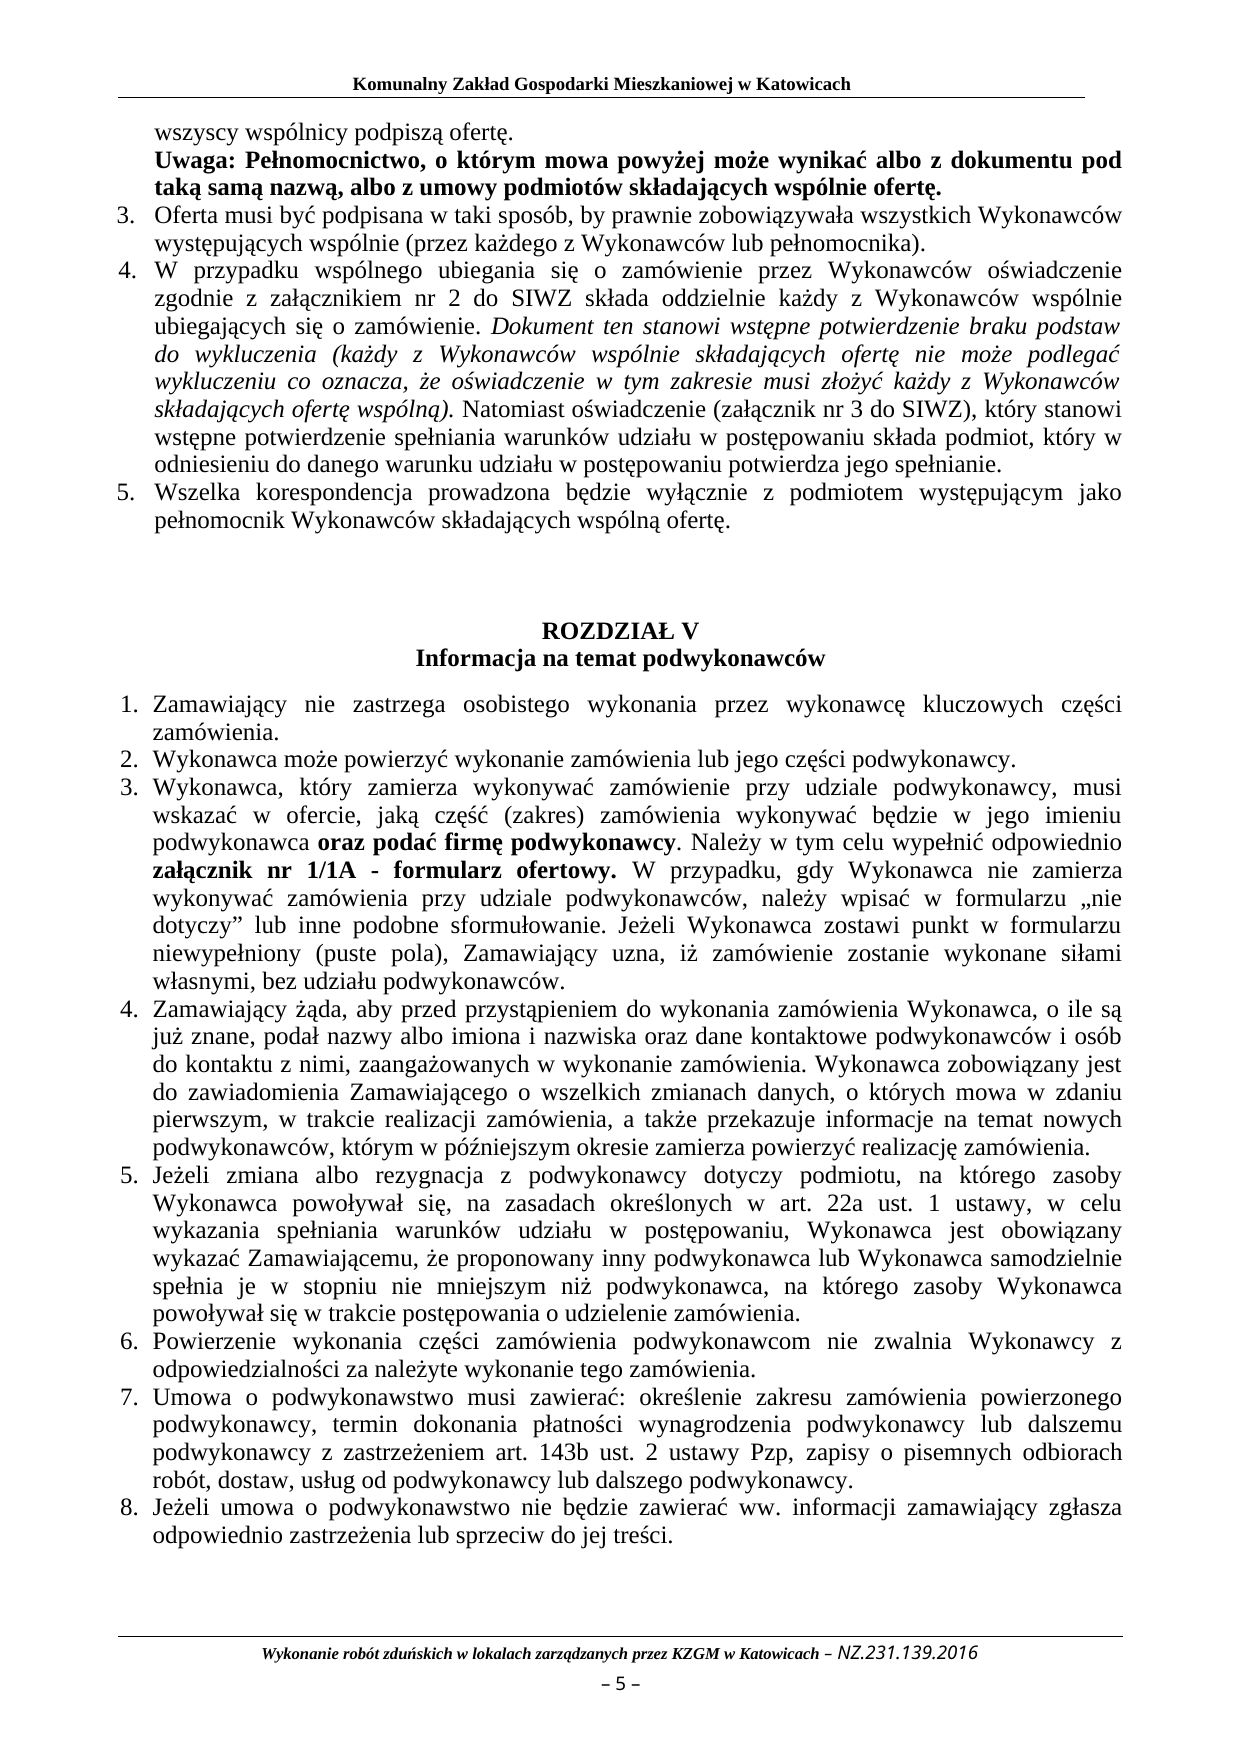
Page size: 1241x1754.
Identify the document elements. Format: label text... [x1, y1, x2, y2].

list Zamawiający żąda, aby przed przystąpieniem do wykonania zamówienia Wykonawca, o ile są już znane, podał nazwy albo imiona i nazwiska oraz dane kontaktowe podwykonawców i osób do kontaktu z nimi, zaangażowanych w wykonanie zamówienia. Wykonawca zobowiązany jest do zawiadomienia Zamawiającego o wszelkich zmianach danych, o których mowa w zdaniu pierwszym, w trakcie realizacji zamówienia, a także przekazuje informacje na temat nowych podwykonawców, którym w późniejszym okresie zamierza powierzyć realizację zamówienia. [120, 995, 1123, 1161]
list wszyscy wspólnicy podpiszą ofertę. Uwaga: Pełnomocnictwo, o którym mowa powyżej może wynikać albo z dokumentu pod taką samą nazwą, albo z umowy podmiotów składających wspólnie ofertę. [116, 118, 1123, 201]
text Informacja na temat podwykonawców [118, 644, 1123, 672]
list Powierzenie wykonania części zamówienia podwykonawcom nie zwalnia Wykonawcy z odpowiedzialności za należyte wykonanie tego zamówienia. [120, 1327, 1123, 1383]
list Umowa o podwykonawstwo musi zawierać: określenie zakresu zamówienia powierzonego podwykonawcy, termin dokonania płatności wynagrodzenia podwykonawcy lub dalszemu podwykonawcy z zastrzeżeniem art. 143b ust. 2 ustawy Pzp, zapisy o pisemnych odbiorach robót, dostaw, usług od podwykonawcy lub dalszego podwykonawcy. [120, 1383, 1123, 1493]
list Jeżeli umowa o podwykonawstwo nie będzie zawierać ww. informacji zamawiający zgłasza odpowiednio zastrzeżenia lub sprzeciw do jej treści. [120, 1493, 1123, 1549]
list Jeżeli zmiana albo rezygnacja z podwykonawcy dotyczy podmiotu, na którego zasoby Wykonawca powoływał się, na zasadach określonych w art. 22a ust. 1 ustawy, w celu wykazania spełniania warunków udziału w postępowaniu, Wykonawca jest obowiązany wykazać Zamawiającemu, że proponowany inny podwykonawca lub Wykonawca samodzielnie spełnia je w stopniu nie mniejszym niż podwykonawca, na którego zasoby Wykonawca powoływał się w trakcie postępowania o udzielenie zamówienia. [120, 1161, 1123, 1327]
list Zamawiający nie zastrzega osobistego wykonania przez wykonawcę kluczowych części zamówienia. [120, 690, 1123, 745]
text ROZDZIAŁ V [118, 617, 1123, 644]
list W przypadku wspólnego ubiegania się o zamówienie przez Wykonawców oświadczenie zgodnie z załącznikiem nr 2 do SIWZ składa oddzielnie każdy z Wykonawców wspólnie ubiegających się o zamówienie. Dokument ten stanowi wstępne potwierdzenie braku podstaw do wykluczenia (każdy z Wykonawców wspólnie składających ofertę nie może podlegać wykluczeniu co oznacza, że oświadczenie w tym zakresie musi złożyć każdy z Wykonawców składających ofertę wspólną). Natomiast oświadczenie (załącznik nr 3 do SIWZ), który stanowi wstępne potwierdzenie spełniania warunków udziału w postępowaniu składa podmiot, który w odniesieniu do danego warunku udziału w postępowaniu potwierdza jego spełnianie. [118, 257, 1123, 478]
list Wykonawca może powierzyć wykonanie zamówienia lub jego części podwykonawcy. [120, 745, 1123, 773]
list Wykonawca, który zamierza wykonywać zamówienie przy udziale podwykonawcy, musi wskazać w ofercie, jaką część (zakres) zamówienia wykonywać będzie w jego imieniu podwykonawca oraz podać firmę podwykonawcy. Należy w tym celu wypełnić odpowiednio załącznik nr 1/1A - formularz ofertowy. W przypadku, gdy Wykonawca nie zamierza wykonywać zamówienia przy udziale podwykonawców, należy wpisać w formularzu „nie dotyczy” lub inne podobne sformułowanie. Jeżeli Wykonawca zostawi punkt w formularzu niewypełniony (puste pola), Zamawiający uzna, iż zamówienie zostanie wykonane siłami własnymi, bez udziału podwykonawców. [120, 773, 1123, 995]
list Wszelka korespondencja prowadzona będzie wyłącznie z podmiotem występującym jako pełnomocnik Wykonawców składających wspólną ofertę. [116, 478, 1123, 534]
list Oferta musi być podpisana w taki sposób, by prawnie zobowiązywała wszystkich Wykonawców występujących wspólnie (przez każdego z Wykonawców lub pełnomocnika). [116, 201, 1123, 257]
